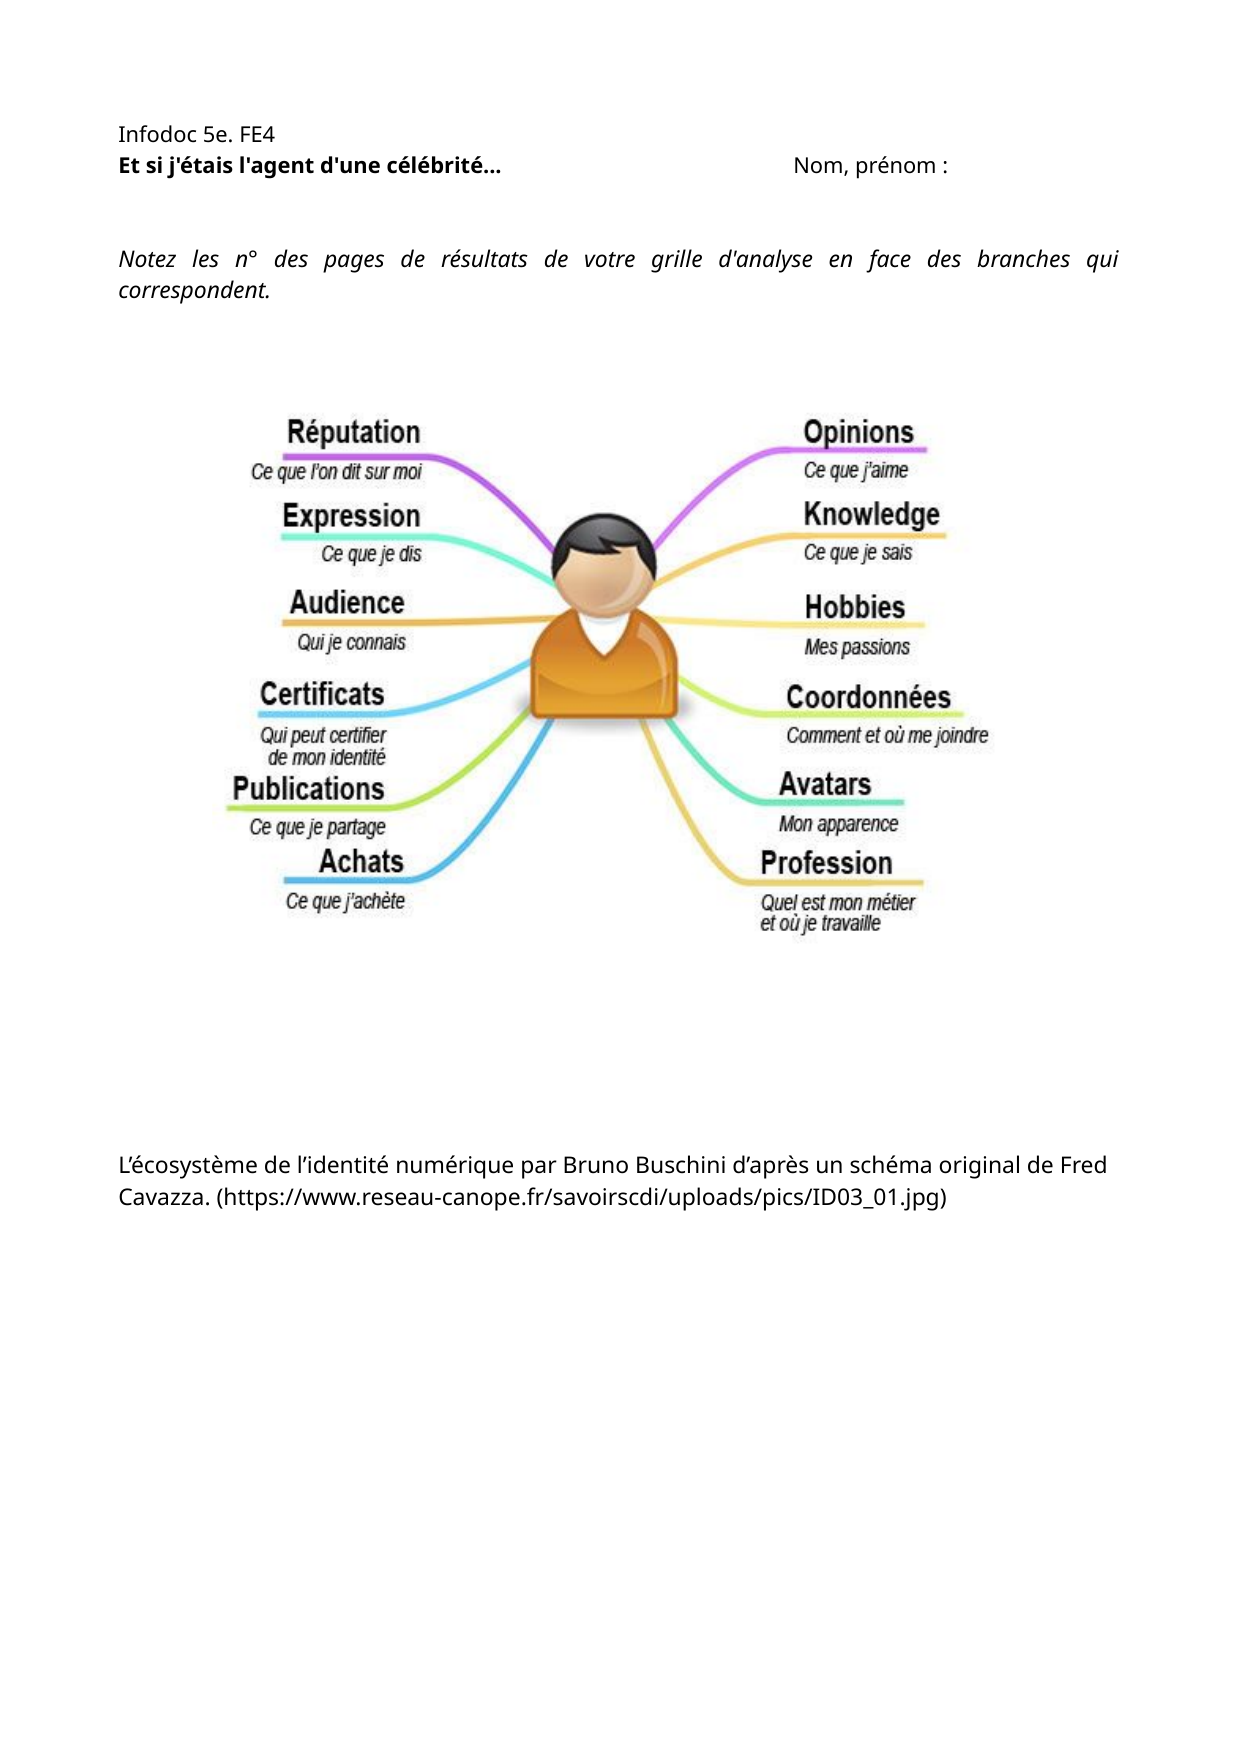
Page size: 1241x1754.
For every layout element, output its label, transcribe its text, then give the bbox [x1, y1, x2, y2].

text Notez les n° des pages de résultats de votre grille d'analyse en face des branches qui correspondent. [118, 243, 1122, 306]
text L’écosystème de l’identité numérique par Bruno Buschini d’après un schéma original de Fred Cavazza. (https://www.reseau-canope.fr/savoirscdi/uploads/pics/ID03_01.jpg) [118, 1149, 1122, 1212]
text Infodoc 5e. FE4 [118, 118, 1122, 149]
text Et si j'étais l'agent d'une célébrité... Nom, prénom : [118, 149, 1122, 181]
picture [212, 350, 1001, 991]
